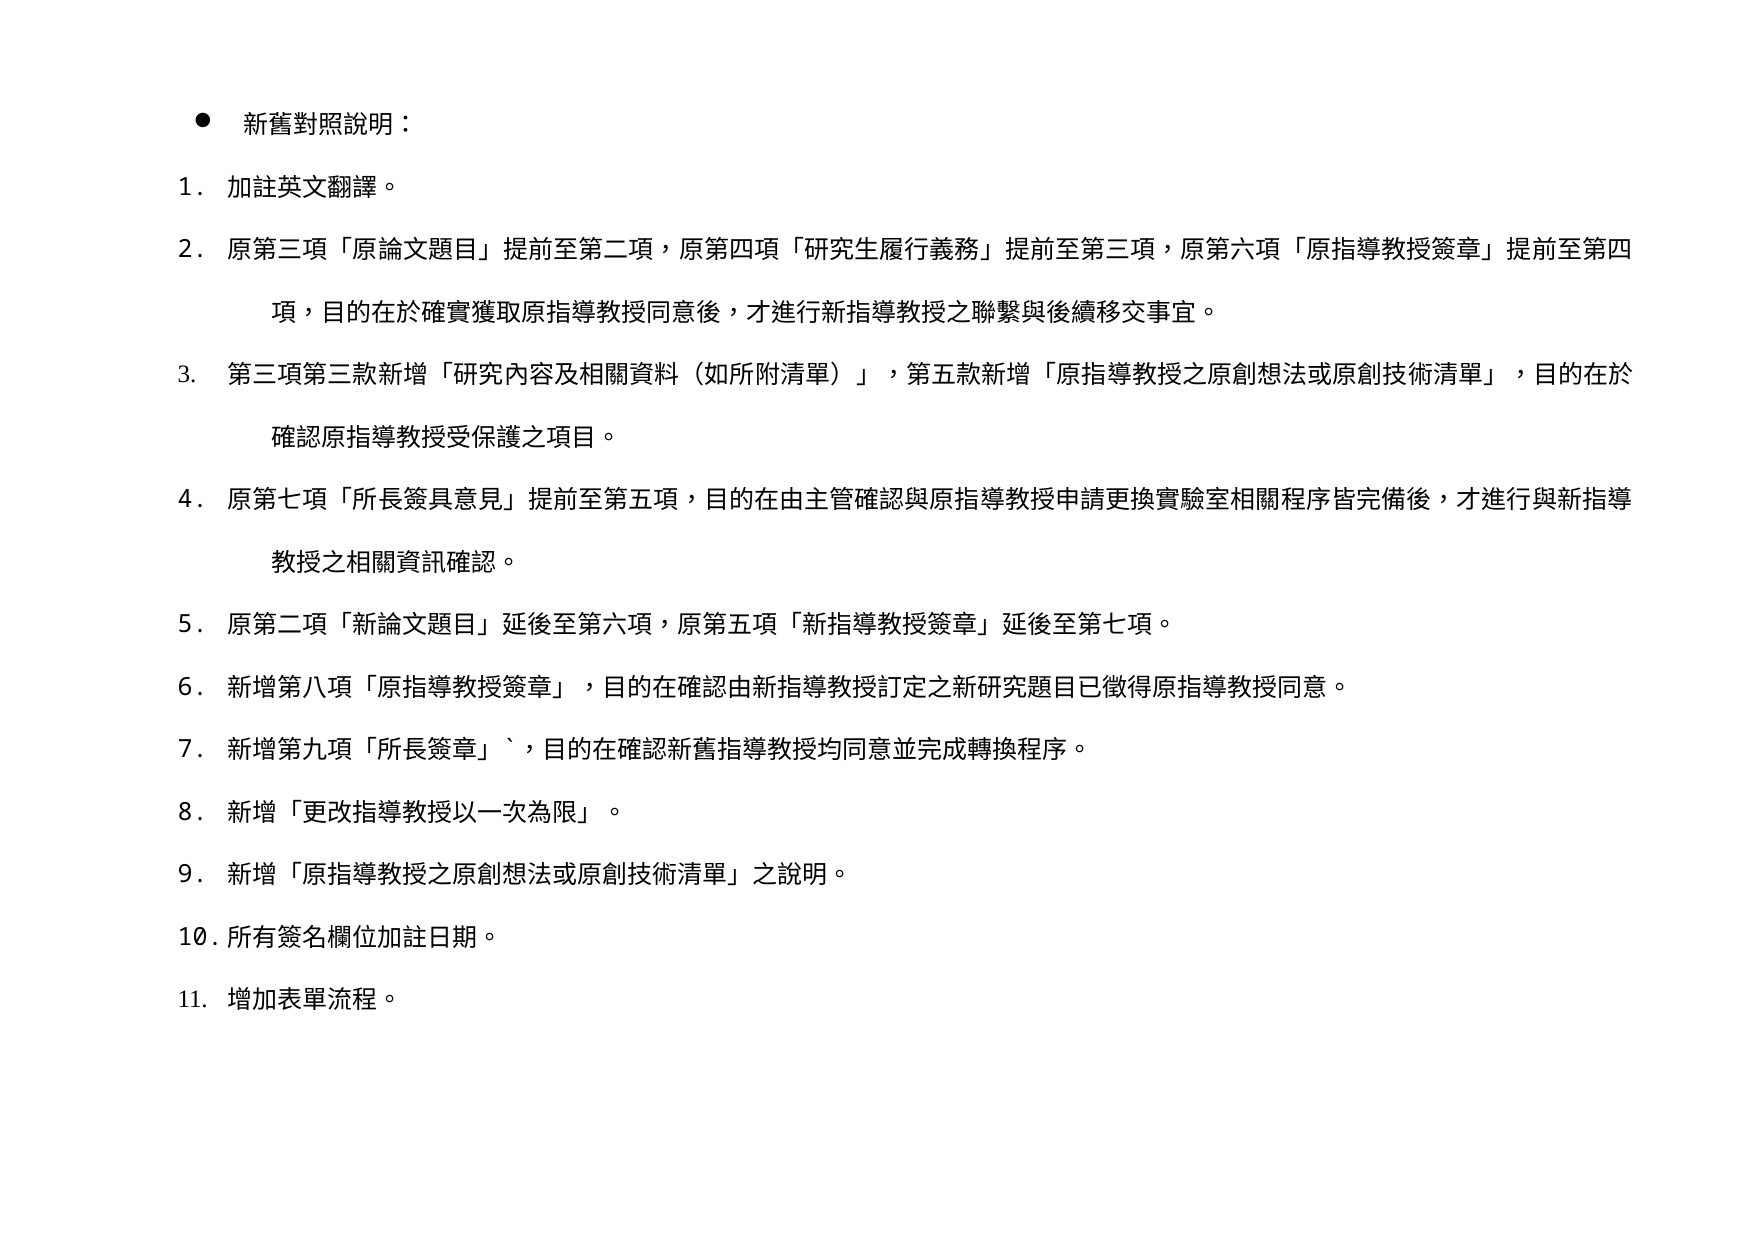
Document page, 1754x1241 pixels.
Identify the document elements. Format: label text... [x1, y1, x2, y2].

list 原第三項「原論文題目」提前至第二項，原第四項「研究生履行義務」提前至第三項，原第六項「原指導教授簽章」提前至第四項，目的在於確實獲取原指導教授同意後，才進行新指導教授之聯繫與後續移交事宜。 [177, 206, 1636, 331]
list 新增「更改指導教授以一次為限」。 [177, 769, 1636, 831]
list 新增第八項「原指導教授簽章」，目的在確認由新指導教授訂定之新研究題目已徵得原指導教授同意。 [177, 644, 1636, 706]
list 增加表單流程。 [177, 956, 1636, 1019]
list 新增第九項「所長簽章」`，目的在確認新舊指導教授均同意並完成轉換程序。 [177, 706, 1636, 769]
list 新增「原指導教授之原創想法或原創技術清單」之說明。 [177, 831, 1636, 894]
list 原第七項「所長簽具意見」提前至第五項，目的在由主管確認與原指導教授申請更換實驗室相關程序皆完備後，才進行與新指導教授之相關資訊確認。 [177, 456, 1636, 581]
list 所有簽名欄位加註日期。 [177, 894, 1636, 956]
list 原第二項「新論文題目」延後至第六項，原第五項「新指導教授簽章」延後至第七項。 [177, 581, 1636, 644]
list 第三項第三款新增「研究內容及相關資料（如所附清單）」，第五款新增「原指導教授之原創想法或原創技術清單」，目的在於確認原指導教授受保護之項目。 [177, 331, 1636, 456]
list 加註英文翻譯。 [177, 144, 1636, 206]
list 新舊對照說明： [193, 81, 1636, 144]
